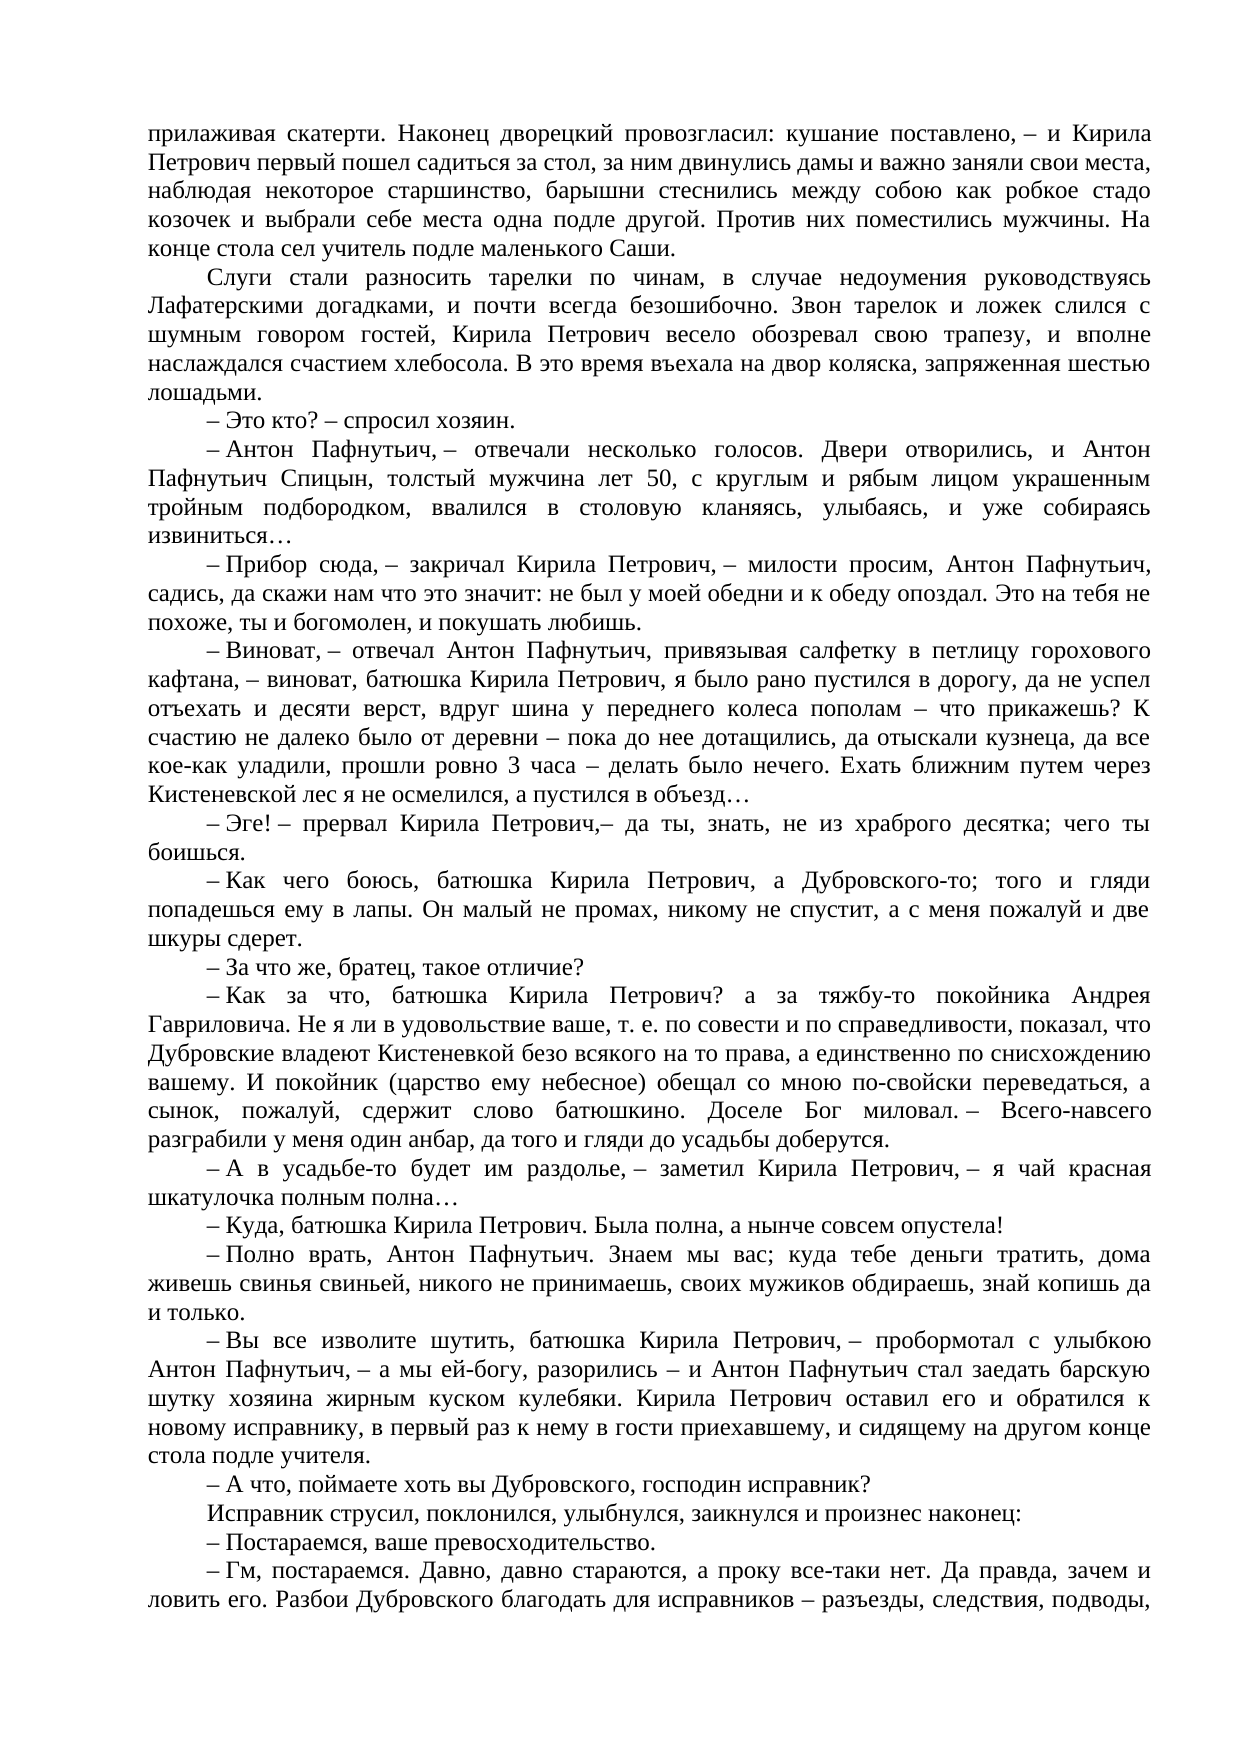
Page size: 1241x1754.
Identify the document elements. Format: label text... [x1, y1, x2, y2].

text – Гм, постараемся. Давно, давно стараются, а проку все-таки нет. Да правда, зачем и ловить его. Разбои Дубровского благодать для исправников – разъезды, следствия, подводы, [148, 1556, 1152, 1613]
text – Как за что, батюшка Кирила Петрович? а за тяжбу-то покойника Андрея Гавриловича. Не я ли в удовольствие ваше, т. е. по совести и по справедливости, показал, что Дубровские владеют Кистеневкой безо всякого на то права, а единственно по снисхождению вашему. И покойник (царство ему небесное) обещал со мною по-свойски переведаться, а сынок, пожалуй, сдержит слово батюшкино. Доселе Бог миловал. – Всего-навсего разграбили у меня один анбар, да того и гляди до усадьбы доберутся. [148, 981, 1152, 1153]
text – Полно врать, Антон Пафнутьич. Знаем мы вас; куда тебе деньги тратить, дома живешь свинья свиньей, никого не принимаешь, своих мужиков обдираешь, знай копишь да и только. [148, 1239, 1152, 1326]
text – Постараемся, ваше превосходительство. [148, 1527, 1152, 1556]
text – Вы все изволите шутить, батюшка Кирила Петрович, – пробормотал с улыбкою Антон Пафнутьич, – а мы ей-богу, разорились – и Антон Пафнутьич стал заедать барскую шутку хозяина жирным куском кулебяки. Кирила Петрович оставил его и обратился к новому исправнику, в первый раз к нему в гости приехавшему, и сидящему на другом конце стола подле учителя. [148, 1326, 1152, 1469]
text – Эге! – прервал Кирила Петрович,– да ты, знать, не из храброго десятка; чего ты боишься. [148, 808, 1152, 866]
text Исправник струсил, поклонился, улыбнулся, заикнулся и произнес наконец: [148, 1498, 1152, 1527]
text – Прибор сюда, – закричал Кирила Петрович, – милости просим, Антон Пафнутьич, садись, да скажи нам что это значит: не был у моей обедни и к обеду опоздал. Это на тебя не похоже, ты и богомолен, и покушать любишь. [148, 549, 1152, 636]
text – Как чего боюсь, батюшка Кирила Петрович, а Дубровского-то; того и гляди попадешься ему в лапы. Он малый не промах, никому не спустит, а с меня пожалуй и две шкуры сдерет. [148, 866, 1152, 952]
text прилаживая скатерти. Наконец дворецкий провозгласил: кушание поставлено, – и Кирила Петрович первый пошел садиться за стол, за ним двинулись дамы и важно заняли свои места, наблюдая некоторое старшинство, барышни стеснились между собою как робкое стадо козочек и выбрали себе места одна подле другой. Против них поместились мужчины. На конце стола сел учитель подле маленького Саши. [148, 118, 1152, 262]
text – А в усадьбе-то будет им раздолье, – заметил Кирила Петрович, – я чай красная шкатулочка полным полна… [148, 1153, 1152, 1211]
text – Антон Пафнутьич, – отвечали несколько голосов. Двери отворились, и Антон Пафнутьич Спицын, толстый мужчина лет 50, с круглым и рябым лицом украшенным тройным подбородком, ввалился в столовую кланяясь, улыбаясь, и уже собираясь извиниться… [148, 434, 1152, 549]
text – Куда, батюшка Кирила Петрович. Была полна, а нынче совсем опустела! [148, 1211, 1152, 1239]
text – Виноват, – отвечал Антон Пафнутьич, привязывая салфетку в петлицу горохового кафтана, – виноват, батюшка Кирила Петрович, я было рано пустился в дорогу, да не успел отъехать и десяти верст, вдруг шина у переднего колеса пополам – что прикажешь? К счастию не далеко было от деревни – пока до нее дотащились, да отыскали кузнеца, да все кое-как уладили, прошли ровно 3 часа – делать было нечего. Ехать ближним путем через Кистеневской лес я нe осмелился, а пустился в объезд… [148, 636, 1152, 808]
text – За что же, братец, такое отличие? [148, 952, 1152, 981]
text – А что, поймаете хоть вы Дубровского, господин исправник? [148, 1469, 1152, 1498]
text Слуги стали разносить тарелки по чинам, в случае недоумения руководствуясь Лафатерскими догадками, и почти всегда безошибочно. Звон тарелок и ложек слился с шумным говором гостей, Кирила Петрович весело обозревал свою трапезу, и вполне наслаждался счастием хлебосола. В это время въехала на двор коляска, запряженная шестью лошадьми. [148, 262, 1152, 406]
text – Это кто? – спросил хозяин. [148, 406, 1152, 434]
